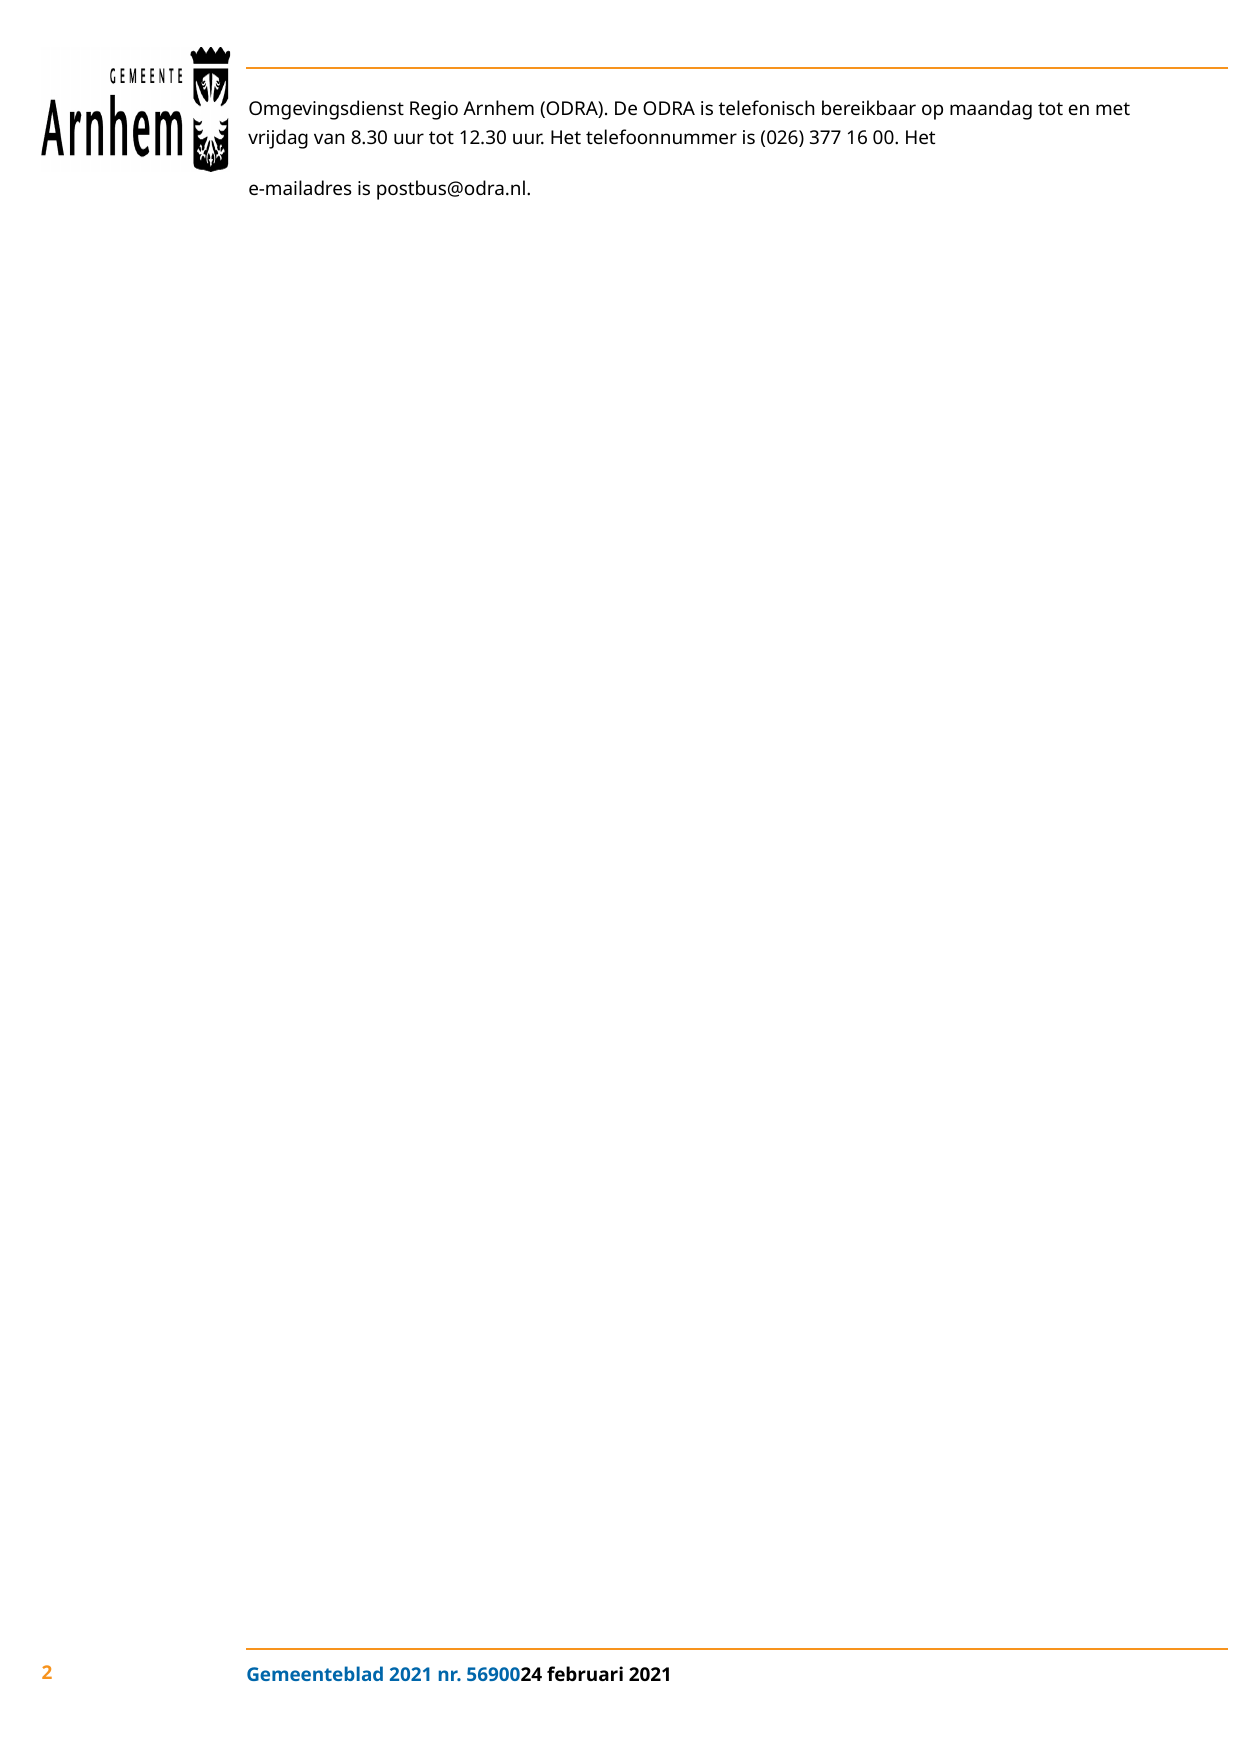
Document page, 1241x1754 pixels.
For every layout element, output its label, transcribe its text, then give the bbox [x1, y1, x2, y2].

text Omgevingsdienst Regio Arnhem (ODRA). De ODRA is telefonisch bereikbaar op maandag tot en met vrijdag van 8.30 uur tot 12.30 uur. Het telefoonnummer is (026) 377 16 00. Het [248, 95, 1152, 150]
text e-mailadres is postbus@odra.nl. [248, 175, 1152, 201]
picture [41, 47, 231, 172]
